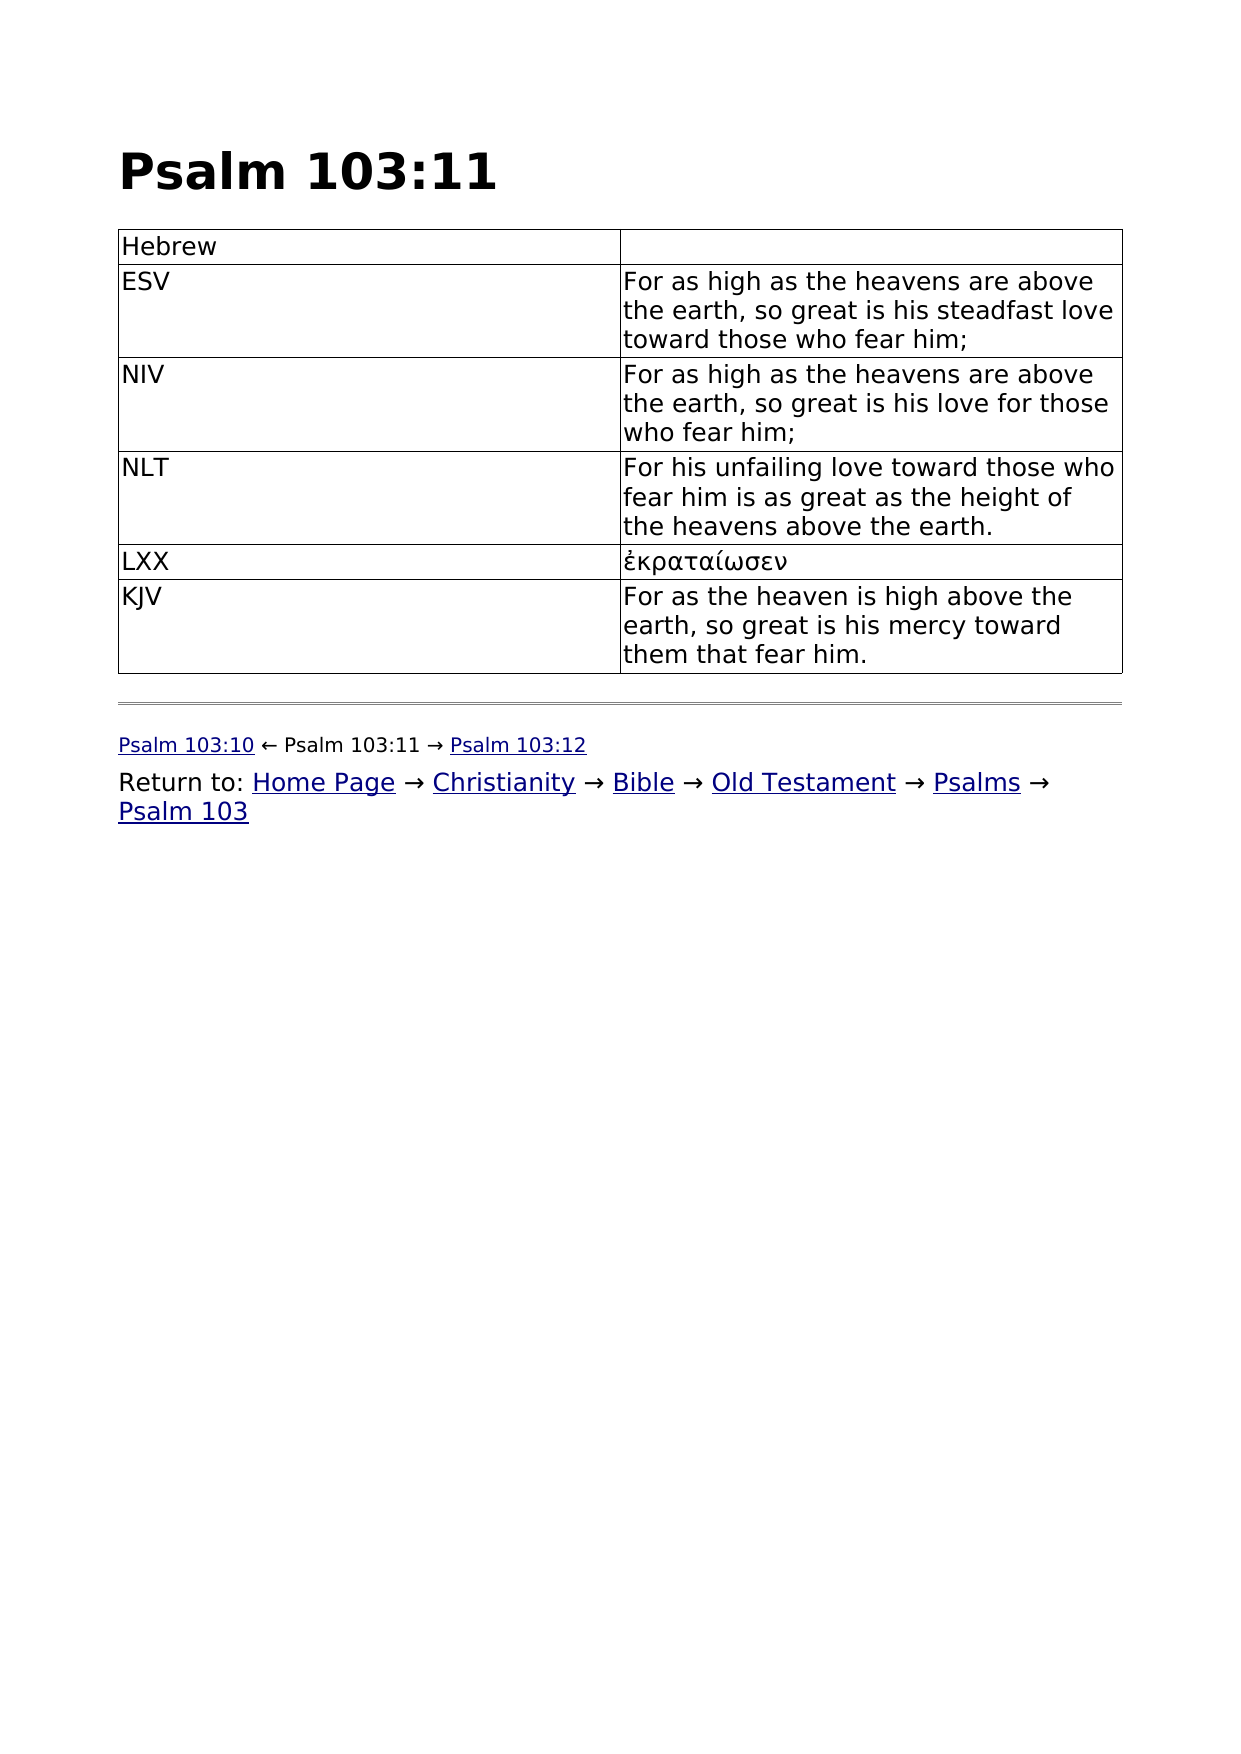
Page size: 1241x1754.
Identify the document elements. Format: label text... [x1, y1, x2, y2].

table_cell ἐκραταίωσεν [621, 545, 1122, 579]
table_cell For as high as the heavens are above the earth, so great is his love for those who fear him; [621, 358, 1122, 451]
table_header Hebrew [119, 230, 620, 264]
text Psalm 103:10 ← Psalm 103:11 → Psalm 103:12 [118, 734, 1122, 768]
subtitle Psalm 103:11 [118, 143, 1122, 201]
table_cell NLT [119, 452, 620, 544]
table_cell For as the heaven is high above the earth, so great is his mercy toward them that fear him. [621, 580, 1122, 673]
table_cell ESV [119, 265, 620, 357]
table_cell NIV [119, 358, 620, 451]
text Return to: Home Page → Christianity → Bible → Old Testament → Psalms → Psalm 103 [118, 768, 1122, 826]
table_header [621, 230, 1122, 264]
table_cell LXX [119, 545, 620, 579]
table_cell For his unfailing love toward those who fear him is as great as the height of the heavens above the earth. [621, 452, 1122, 544]
table_cell KJV [119, 580, 620, 673]
table_cell For as high as the heavens are above the earth, so great is his steadfast love toward those who fear him; [621, 265, 1122, 357]
